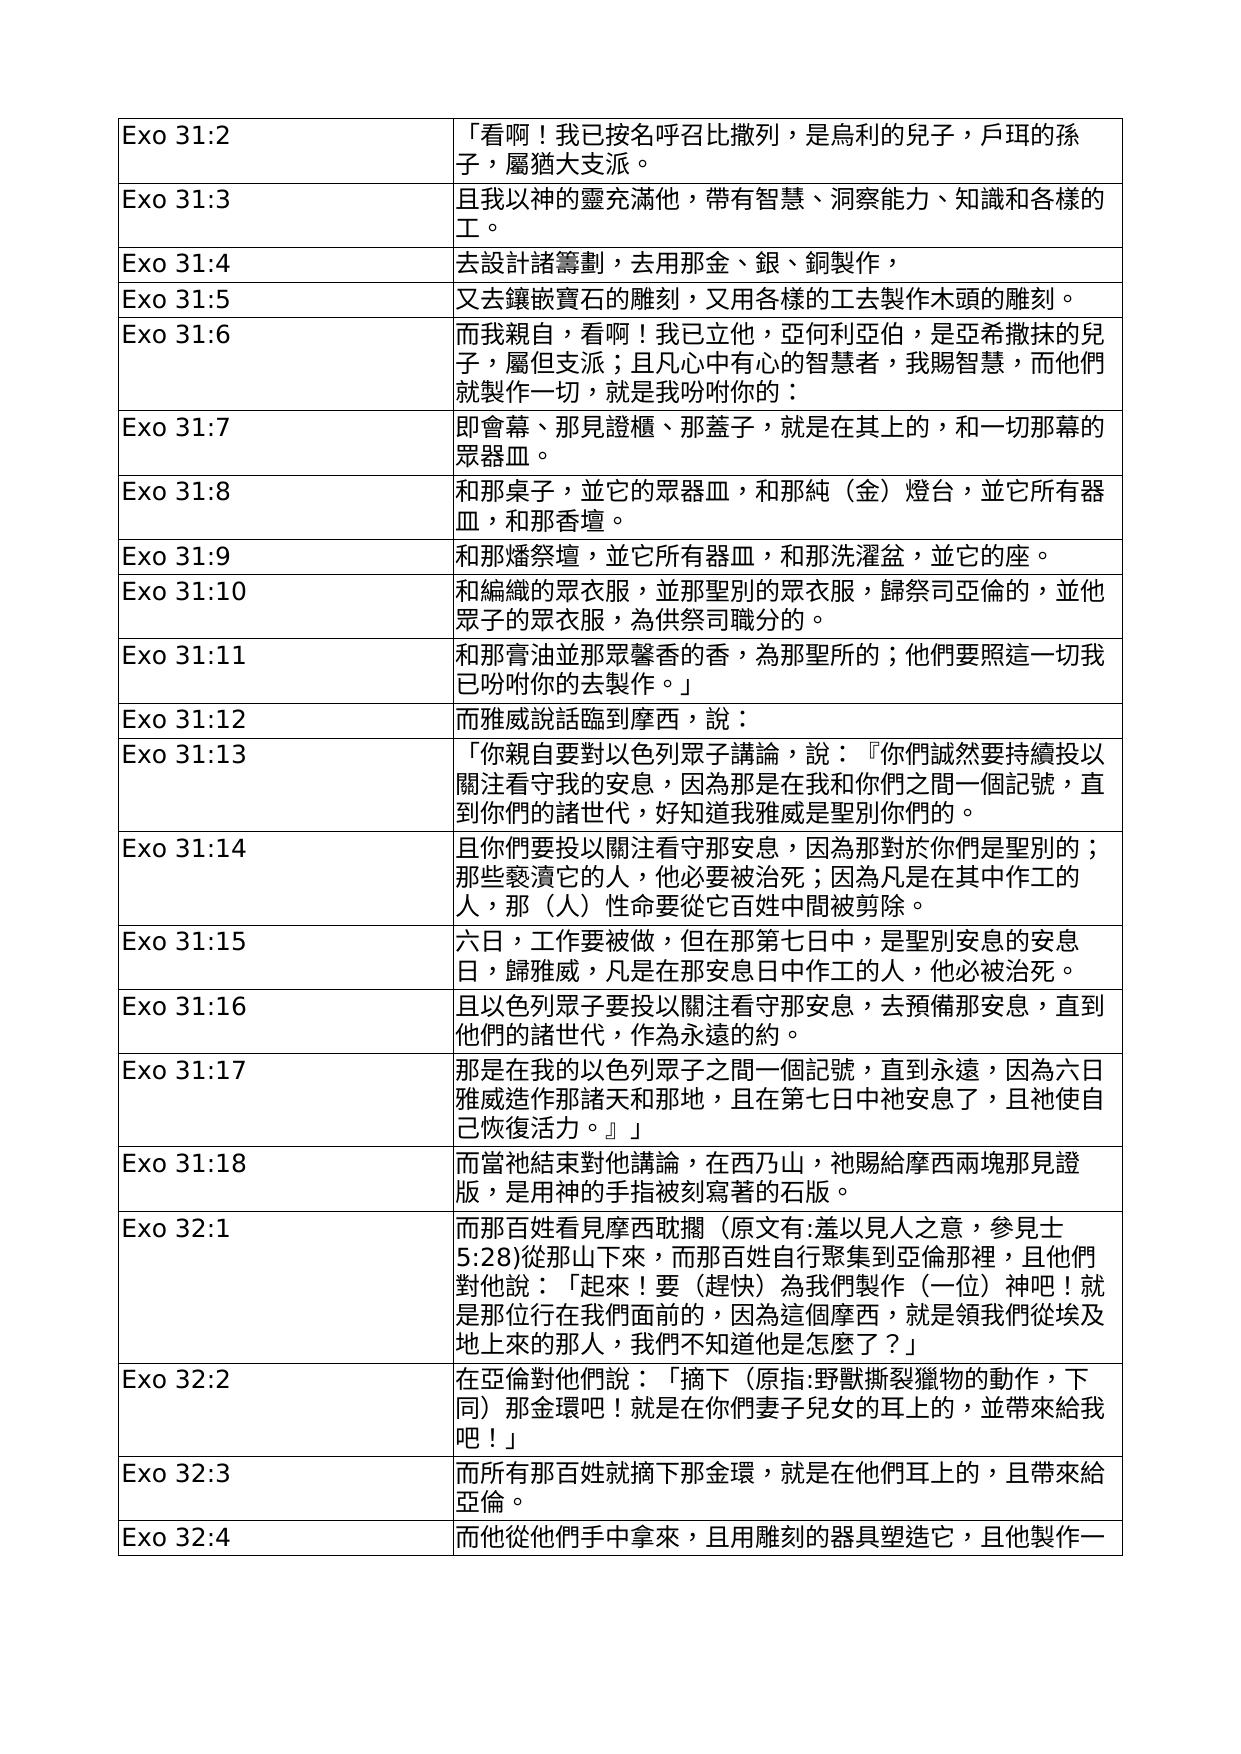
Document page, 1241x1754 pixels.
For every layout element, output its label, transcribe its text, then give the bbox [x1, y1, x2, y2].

table_cell 而當祂結束對他講論，在西乃山，祂賜給摩西兩塊那見證版，是用神的手指被刻寫著的石版。 [454, 1147, 1122, 1211]
table_cell 而所有那百姓就摘下那金環，就是在他們耳上的，且帶來給亞倫。 [454, 1457, 1122, 1520]
table_cell Exo 31:7 [119, 411, 453, 474]
table_cell Exo 32:3 [119, 1457, 453, 1520]
table_cell Exo 31:9 [119, 540, 453, 574]
table_cell Exo 31:4 [119, 248, 453, 282]
table_cell 且以色列眾子要投以關注看守那安息，去預備那安息，直到他們的諸世代，作為永遠的約。 [454, 990, 1122, 1053]
table_cell 和那桌子，並它的眾器皿，和那純（金）燈台，並它所有器皿，和那香壇。 [454, 476, 1122, 539]
table_cell 和那燔祭壇，並它所有器皿，和那洗濯盆，並它的座。 [454, 540, 1122, 574]
table_cell Exo 32:1 [119, 1212, 453, 1362]
table_cell Exo 31:6 [119, 318, 453, 410]
table_cell 而我親自，看啊！我已立他，亞何利亞伯，是亞希撒抹的兒子，屬但支派；且凡心中有心的智慧者，我賜智慧，而他們就製作一切，就是我吩咐你的： [454, 318, 1122, 410]
table_cell Exo 31:12 [119, 704, 453, 738]
table_cell 且你們要投以關注看守那安息，因為那對於你們是聖別的；那些褻瀆它的人，他必要被治死；因為凡是在其中作工的人，那（人）性命要從它百姓中間被剪除。 [454, 832, 1122, 924]
table_cell 那是在我的以色列眾子之間一個記號，直到永遠，因為六日雅威造作那諸天和那地，且在第七日中祂安息了，且祂使自己恢復活力。』」 [454, 1054, 1122, 1146]
table_cell Exo 31:13 [119, 739, 453, 831]
table_cell 而他從他們手中拿來，且用雕刻的器具塑造它，且他製作一 [454, 1521, 1122, 1555]
table_cell 即會幕、那見證櫃、那蓋子，就是在其上的，和一切那幕的眾器皿。 [454, 411, 1122, 474]
table_cell 又去鑲嵌寶石的雕刻，又用各樣的工去製作木頭的雕刻。 [454, 283, 1122, 317]
table_cell Exo 31:14 [119, 832, 453, 924]
table_cell Exo 31:2 [119, 119, 453, 182]
table_cell 去設計諸籌劃，去用那金、銀、銅製作， [454, 248, 1122, 282]
table_cell 「你親自要對以色列眾子講論，說：『你們誠然要持續投以關注看守我的安息，因為那是在我和你們之間一個記號，直到你們的諸世代，好知道我雅威是聖別你們的。 [454, 739, 1122, 831]
table_cell 六日，工作要被做，但在那第七日中，是聖別安息的安息日，歸雅威，凡是在那安息日中作工的人，他必被治死。 [454, 926, 1122, 989]
table_cell Exo 31:17 [119, 1054, 453, 1146]
table_cell Exo 31:18 [119, 1147, 453, 1211]
table_cell 「看啊！我已按名呼召比撒列，是烏利的兒子，戶珥的孫子，屬猶大支派。 [454, 119, 1122, 182]
table_cell Exo 31:16 [119, 990, 453, 1053]
table_cell 和編織的眾衣服，並那聖別的眾衣服，歸祭司亞倫的，並他眾子的眾衣服，為供祭司職分的。 [454, 575, 1122, 638]
table_cell Exo 31:8 [119, 476, 453, 539]
table_cell Exo 31:10 [119, 575, 453, 638]
table_cell Exo 31:15 [119, 926, 453, 989]
table_cell 在亞倫對他們說：「摘下（原指:野獸撕裂獵物的動作，下同）那金環吧！就是在你們妻子兒女的耳上的，並帶來給我吧！」 [454, 1364, 1122, 1456]
table_cell 而那百姓看見摩西耽擱（原文有:羞以見人之意，參見士5:28)從那山下來，而那百姓自行聚集到亞倫那裡，且他們對他說：「起來！要（趕快）為我們製作（一位）神吧！就是那位行在我們面前的，因為這個摩西，就是領我們從埃及地上來的那人，我們不知道他是怎麼了？」 [454, 1212, 1122, 1362]
table_cell 而雅威說話臨到摩西，說： [454, 704, 1122, 738]
table_cell Exo 32:2 [119, 1364, 453, 1456]
table_cell 且我以神的靈充滿他，帶有智慧、洞察能力、知識和各樣的工。 [454, 184, 1122, 247]
table_cell Exo 31:5 [119, 283, 453, 317]
table_cell Exo 31:3 [119, 184, 453, 247]
table_cell 和那膏油並那眾馨香的香，為那聖所的；他們要照這一切我已吩咐你的去製作。」 [454, 639, 1122, 702]
table_cell Exo 31:11 [119, 639, 453, 702]
table_cell Exo 32:4 [119, 1521, 453, 1555]
